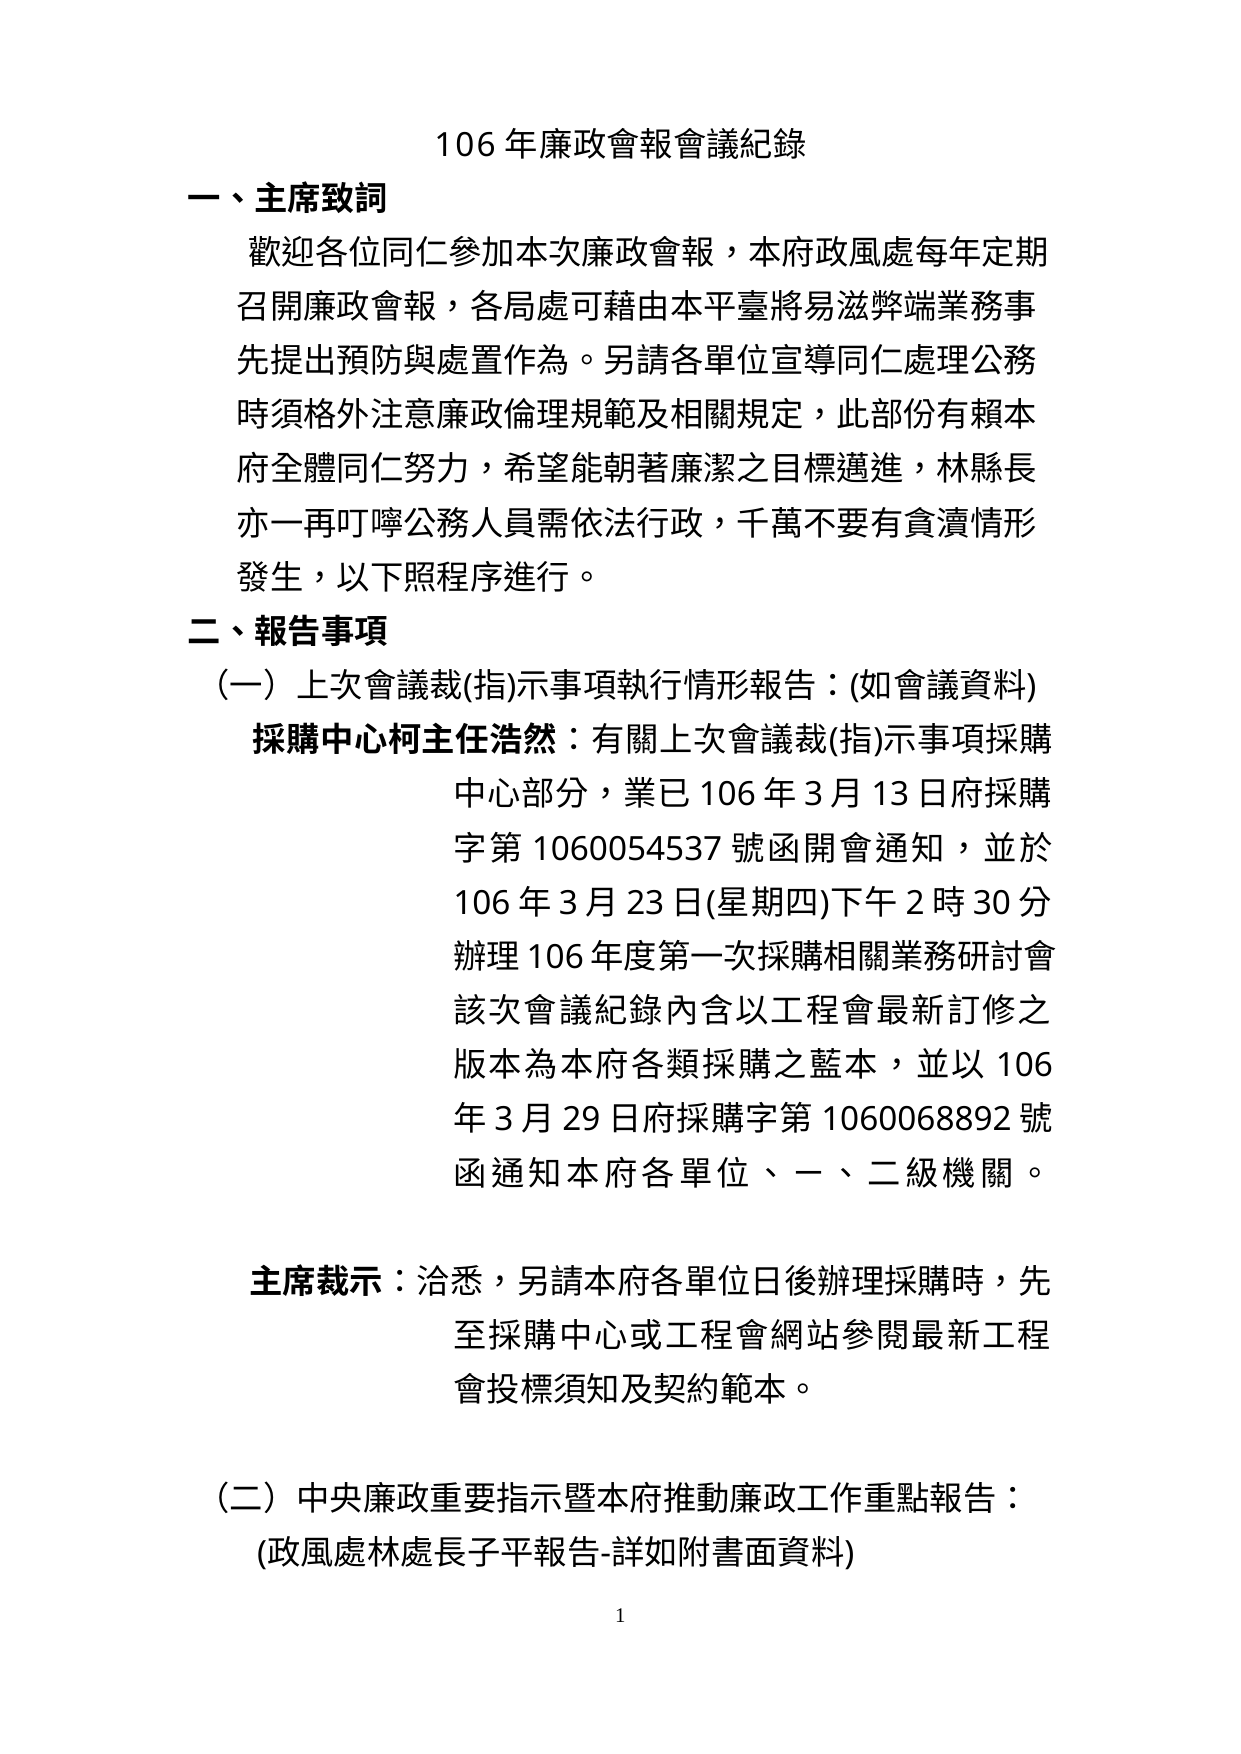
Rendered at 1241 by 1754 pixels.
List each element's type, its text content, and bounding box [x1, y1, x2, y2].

text (政風處林處長子平報告-詳如附書面資料) [187, 1521, 1053, 1575]
text （一）上次會議裁(指)示事項執行情形報告：(如會議資料) [187, 654, 1053, 708]
text 歡迎各位同仁參加本次廉政會報，本府政風處每年定期召開廉政會報，各局處可藉由本平臺將易滋弊端業務事先提出預防與處置作為。另請各單位宣導同仁處理公務時須格外注意廉政倫理規範及相關規定，此部份有賴本府全體同仁努力，希望能朝著廉潔之目標邁進，林縣長亦一再叮嚀公務人員需依法行政，千萬不要有貪瀆情形發生，以下照程序進行。 [187, 221, 1053, 600]
text 二、報告事項 [187, 600, 1053, 654]
text 主席裁示：洽悉，另請本府各單位日後辦理採購時，先至採購中心或工程會網站參閱最新工程會投標須知及契約範本。 [187, 1250, 1053, 1412]
text 一、主席致詞 [187, 167, 1053, 221]
text 採購中心柯主任浩然：有關上次會議裁(指)示事項採購中心部分，業已106年3月13日府採購字第1060054537號函開會通知，並於106年3月23日(星期四)下午2時30分辦理106年度第一次採購相關業務研討會。該次會議紀錄內含以工程會最新訂修之版本為本府各類採購之藍本，並以106年3月29日府採購字第1060068892號函通知本府各單位、ㄧ、二級機關。 [187, 708, 1053, 1196]
text 106年廉政會報會議紀錄 [187, 118, 1053, 167]
text （二）中央廉政重要指示暨本府推動廉政工作重點報告： [187, 1467, 1053, 1521]
